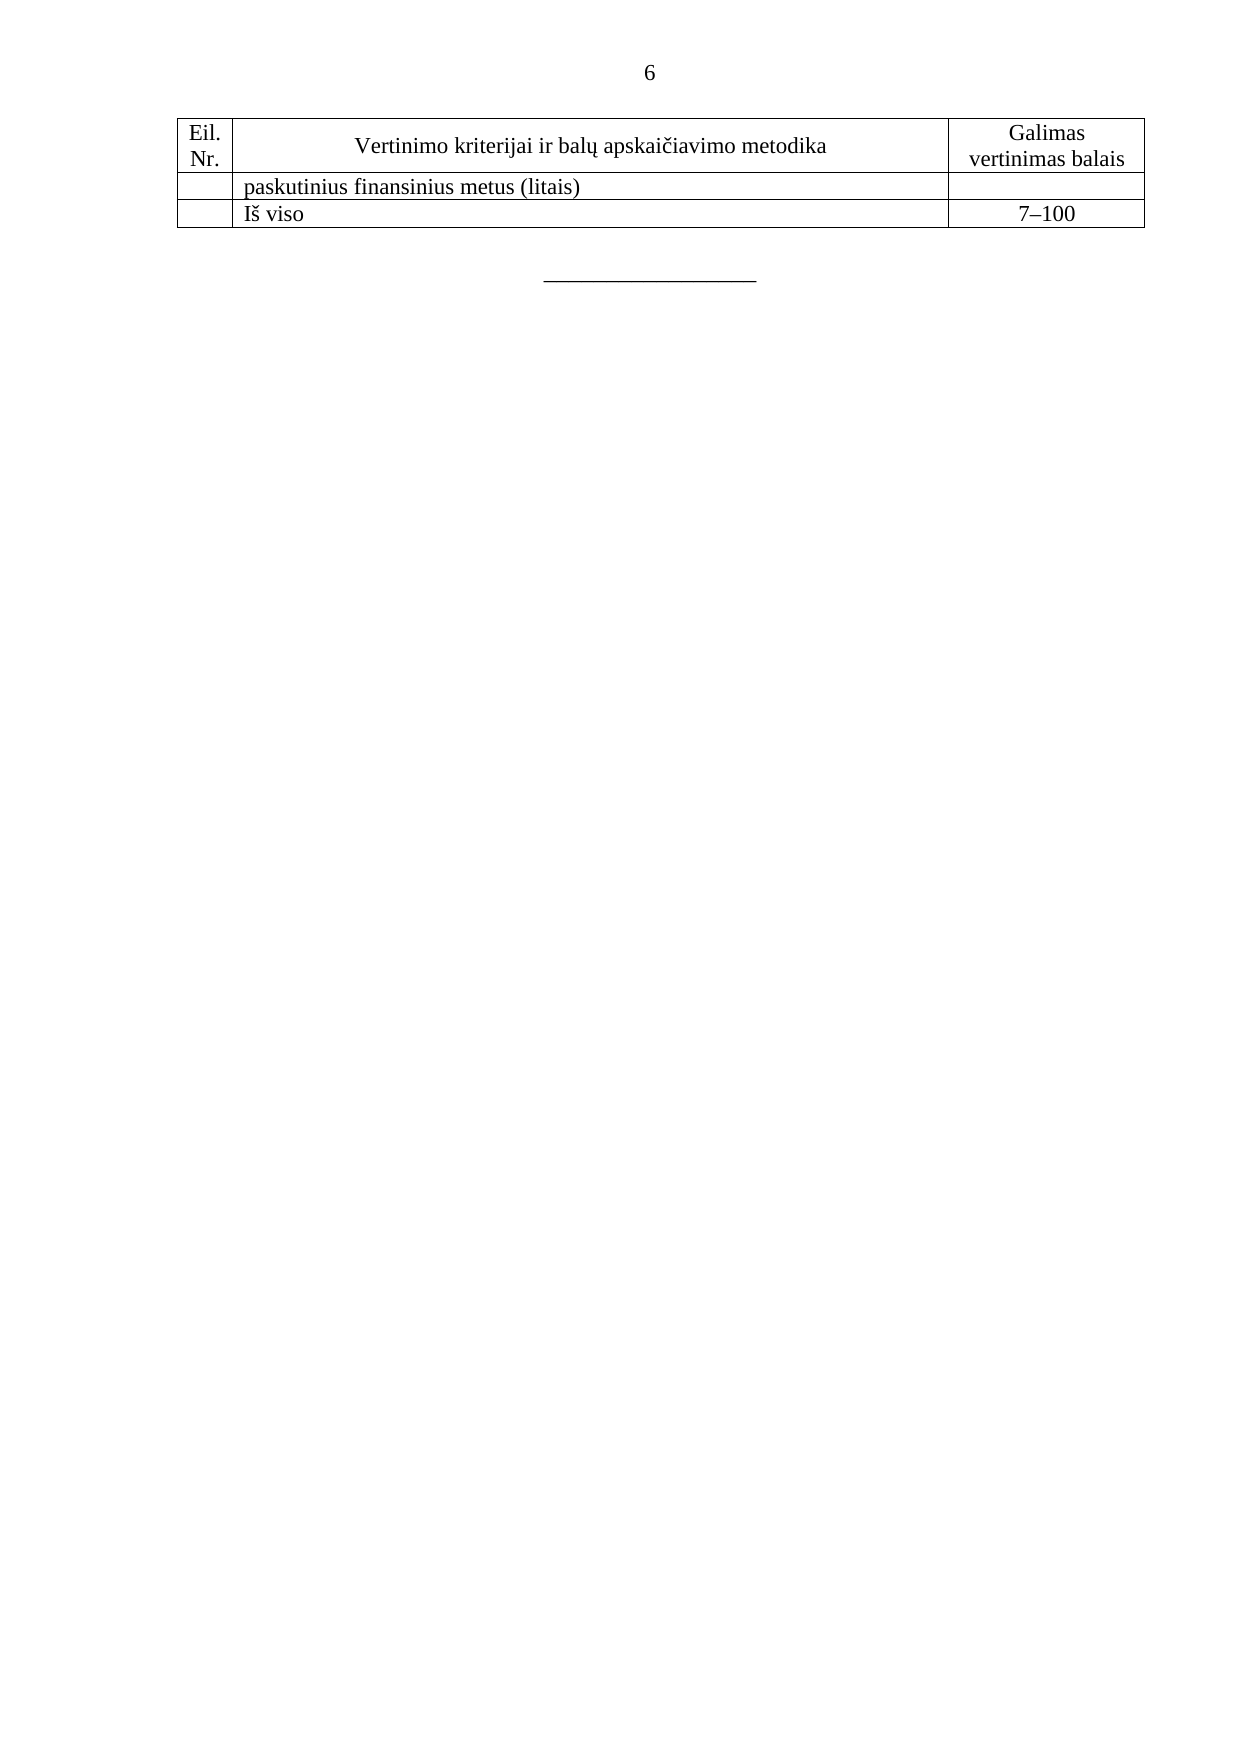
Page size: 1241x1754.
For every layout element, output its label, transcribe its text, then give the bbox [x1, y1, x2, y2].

table_cell paskutinius finansinius metus (litais) [233, 173, 948, 199]
text _________________ [177, 256, 1122, 285]
table_cell 7–100 [949, 200, 1144, 227]
table_cell [178, 200, 232, 227]
table_header Eil. Nr. [178, 119, 232, 172]
table_cell [949, 173, 1144, 199]
table_cell [178, 173, 232, 199]
table_header Galimas vertinimas balais [949, 119, 1144, 172]
table_header Vertinimo kriterijai ir balų apskaičiavimo metodika [233, 119, 948, 172]
table_cell Iš viso [233, 200, 948, 227]
